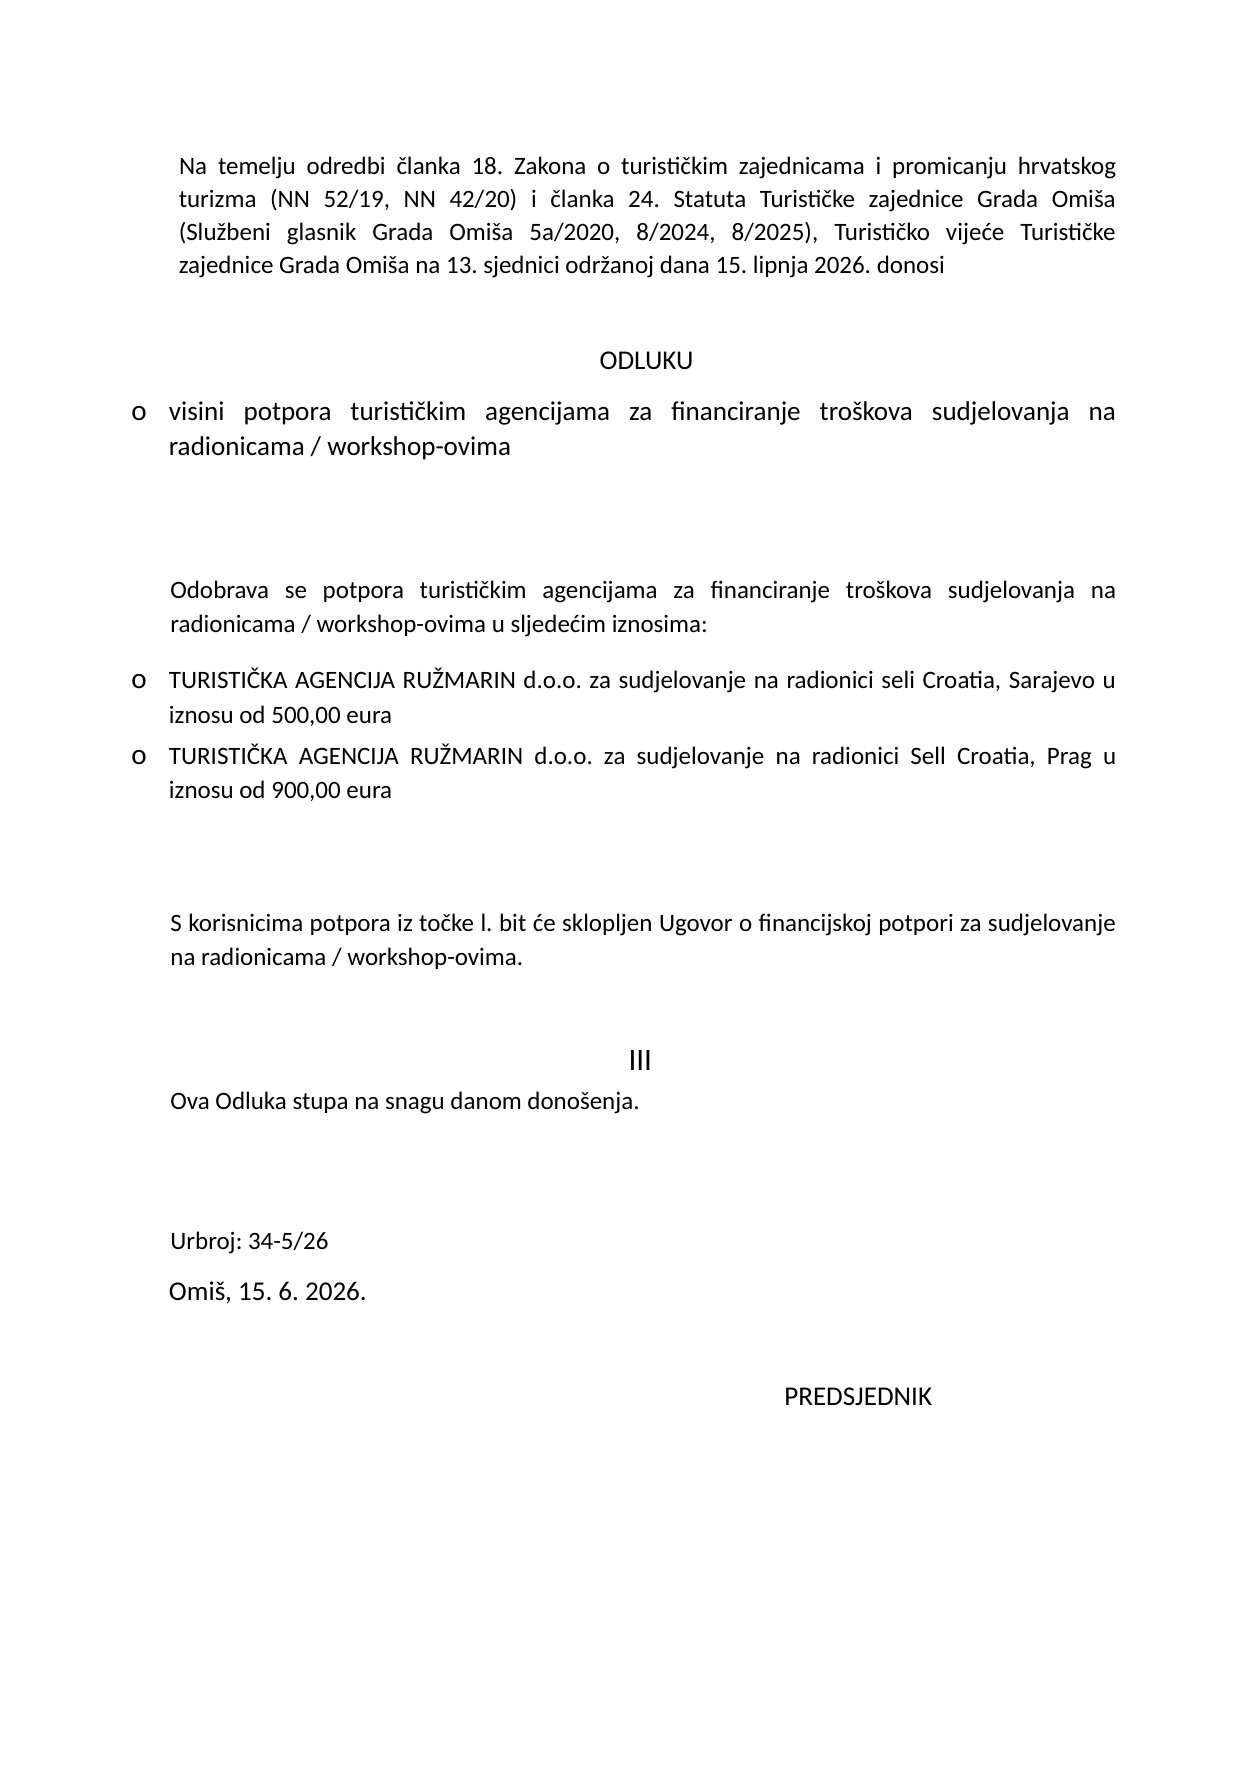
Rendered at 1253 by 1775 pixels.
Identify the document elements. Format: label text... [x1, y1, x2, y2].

text Omiš, 15. 6. 2026. [169, 1274, 1117, 1307]
list visini potpora turističkim agencijama za financiranje troškova sudjelovanja na radionicama / workshop-ovima [131, 392, 1117, 462]
text Ova Odluka stupa na snagu danom donošenja. [170, 1085, 1117, 1116]
text Odobrava se potpora turističkim agencijama za financiranje troškova sudjelovanja na radionicama / workshop-ovima u sljedećim iznosima: [170, 574, 1117, 638]
text S korisnicima potpora iz točke l. bit će sklopljen Ugovor o financijskoj potpori za sudjelovanje na radionicama / workshop-ovima. [170, 907, 1117, 971]
text Na temelju odredbi članka 18. Zakona o turističkim zajednicama i promicanju hrvatskog turizma (NN 52/19, NN 42/20) i članka 24. Statuta Turističke zajednice Grada Omiša (Službeni glasnik Grada Omiša 5a/2020, 8/2024, 8/2025), Turističko vijeće Turističke zajednice Grada Omiša na 13. sjednici održanoj dana 15. lipnja 2026. donosi [178, 150, 1117, 280]
subtitle III [169, 1040, 1111, 1078]
list TURISTIČKA AGENCIJA RUŽMARIN d.o.o. za sudjelovanje na radionici Sell Croatia, Prag u iznosu od 900,00 eura [131, 736, 1117, 805]
text Urbroj: 34-5/26 [170, 1225, 1117, 1256]
text PREDSJEDNIK [598, 1379, 1117, 1412]
list TURISTIČKA AGENCIJA RUŽMARIN d.o.o. za sudjelovanje na radionici seli Croatia, Sarajevo u iznosu od 500,00 eura [131, 661, 1117, 729]
text ODLUKU [175, 343, 1117, 376]
